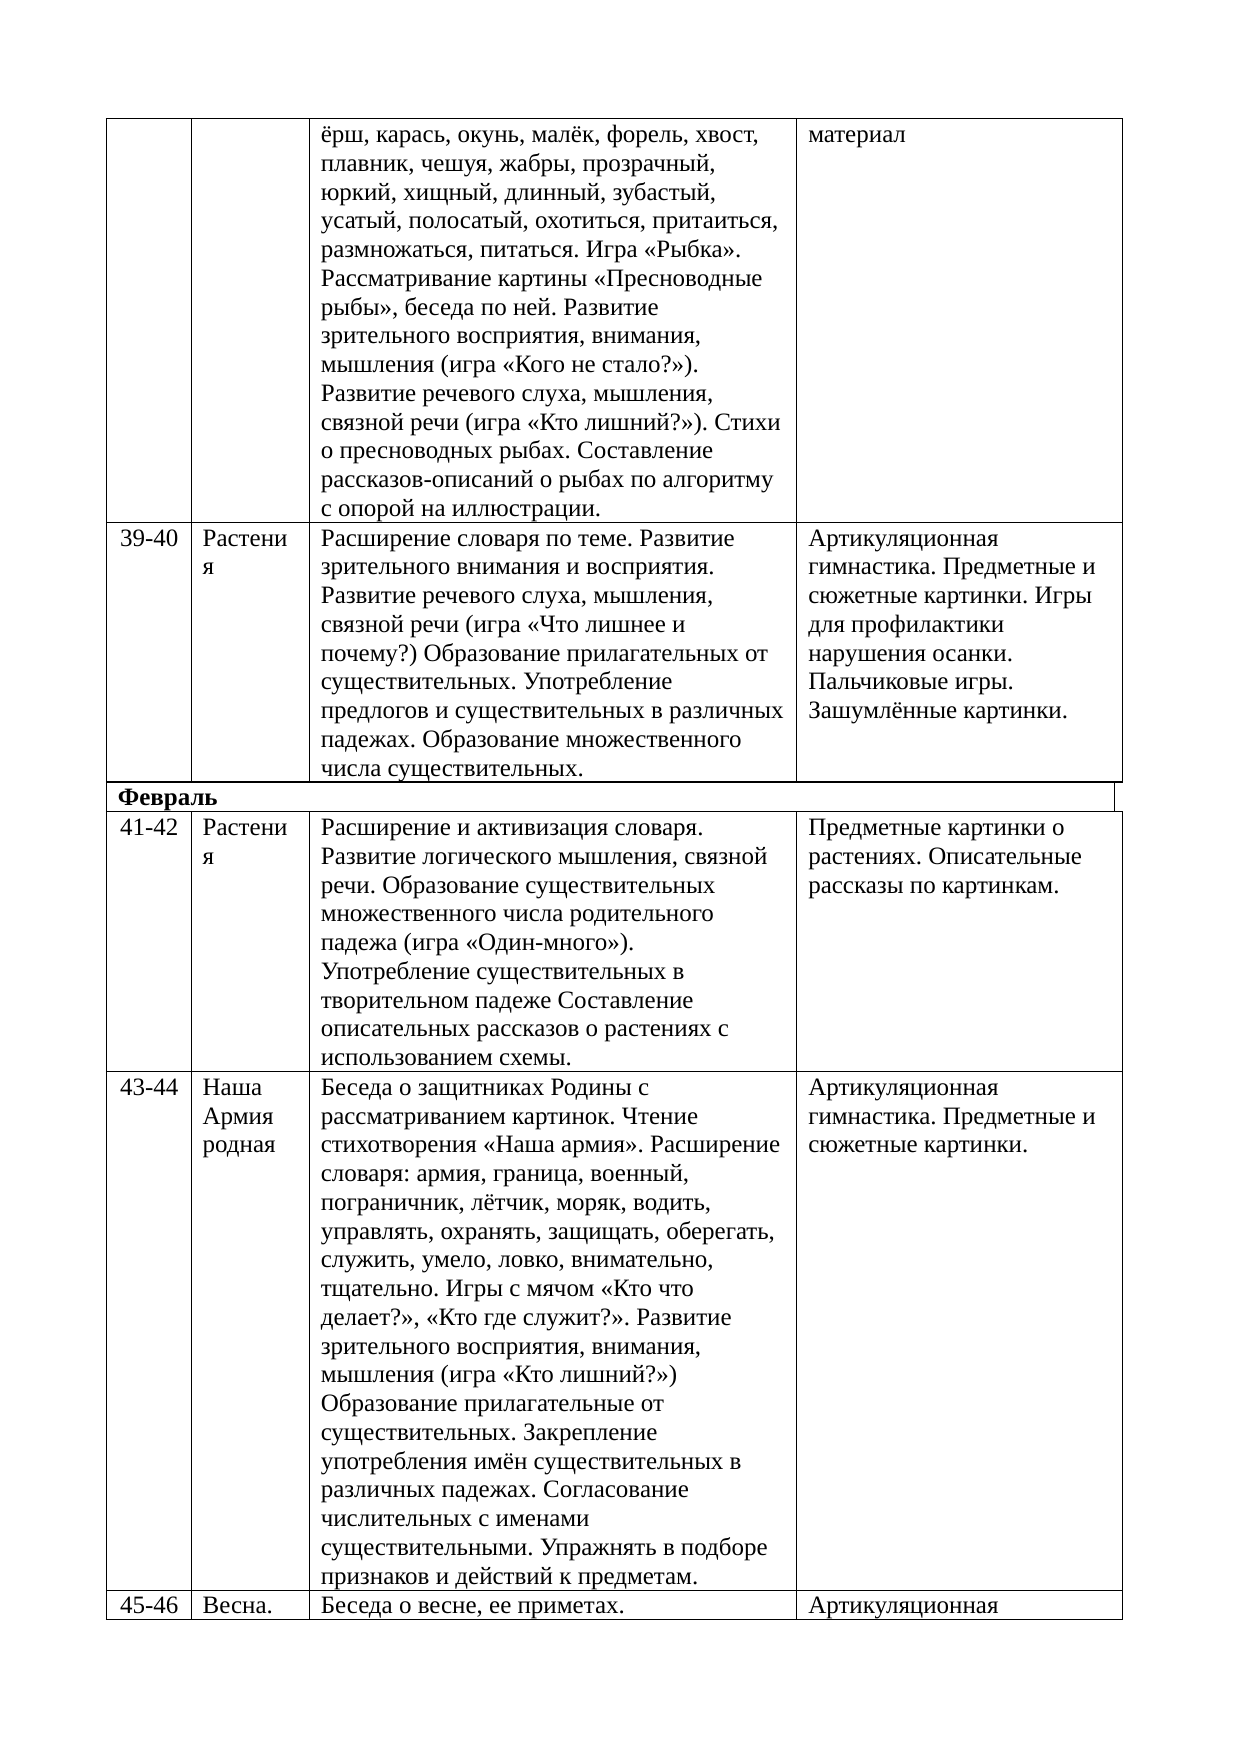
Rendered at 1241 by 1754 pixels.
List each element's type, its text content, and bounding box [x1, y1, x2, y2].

table_cell 43-44 [107, 1072, 191, 1589]
table_cell Расширение словаря по теме. Развитие зрительного внимания и восприятия. Развитие речевого слуха, мышления, связной речи (игра «Что лишнее и почему?) Образование прилагательных от существительных. Употребление предлогов и существительных в различных падежах. Образование множественного числа существительных. [310, 523, 796, 781]
table_cell Предметные картинки о растениях. Описательные рассказы по картинкам. [797, 812, 1122, 1071]
table_cell ёрш, карась, окунь, малёк, форель, хвост, плавник, чешуя, жабры, прозрачный, юркий, хищный, длинный, зубастый, усатый, полосатый, охотиться, притаиться, размножаться, питаться. Игра «Рыбка». Рассматривание картины «Пресноводные рыбы», беседа по ней. Развитие зрительного восприятия, внимания, мышления (игра «Кого не стало?»). Развитие речевого слуха, мышления, связной речи (игра «Кто лишний?»). Стихи о пресноводных рыбах. Составление рассказов-описаний о рыбах по алгоритму с опорой на иллюстрации. [310, 119, 796, 522]
table_cell Беседа о защитниках Родины с рассматриванием картинок. Чтение стихотворения «Наша армия». Расширение словаря: армия, граница, военный, пограничник, лётчик, моряк, водить, управлять, охранять, защищать, оберегать, служить, умело, ловко, внимательно, тщательно. Игры с мячом «Кто что делает?», «Кто где служит?». Развитие зрительного восприятия, внимания, мышления (игра «Кто лишний?») Образование прилагательные от существительных. Закрепление употребления имён существительных в различных падежах. Согласование числительных с именами существительными. Упражнять в подборе признаков и действий к предметам. [310, 1072, 796, 1589]
table_cell 41-42 [107, 812, 191, 1071]
table_cell Беседа о весне, ее приметах. [310, 1591, 796, 1619]
table_cell 39-40 [107, 523, 191, 781]
table_cell [1115, 783, 1122, 811]
table_cell Февраль [107, 783, 1114, 811]
table_cell Расширение и активизация словаря. Развитие логического мышления, связной речи. Образование существительных множественного числа родительного падежа (игра «Один-много»). Употребление существительных в творительном падеже Составление описательных рассказов о растениях с использованием схемы. [310, 812, 796, 1071]
table_cell 45-46 [107, 1591, 191, 1619]
table_cell Артикуляционная гимнастика. Предметные и сюжетные картинки. Игры для профилактики нарушения осанки. Пальчиковые игры. Зашумлённые картинки. [797, 523, 1122, 781]
table_cell Весна. [192, 1591, 309, 1619]
table_cell [192, 119, 309, 522]
table_cell Растения [192, 523, 309, 781]
table_cell материал [797, 119, 1122, 522]
table_cell Артикуляционная гимнастика. Предметные и сюжетные картинки. [797, 1072, 1122, 1589]
table_cell Наша Армия родная [192, 1072, 309, 1589]
table_cell Артикуляционная [797, 1591, 1122, 1619]
table_cell Растения [192, 812, 309, 1071]
table_cell [107, 119, 191, 522]
